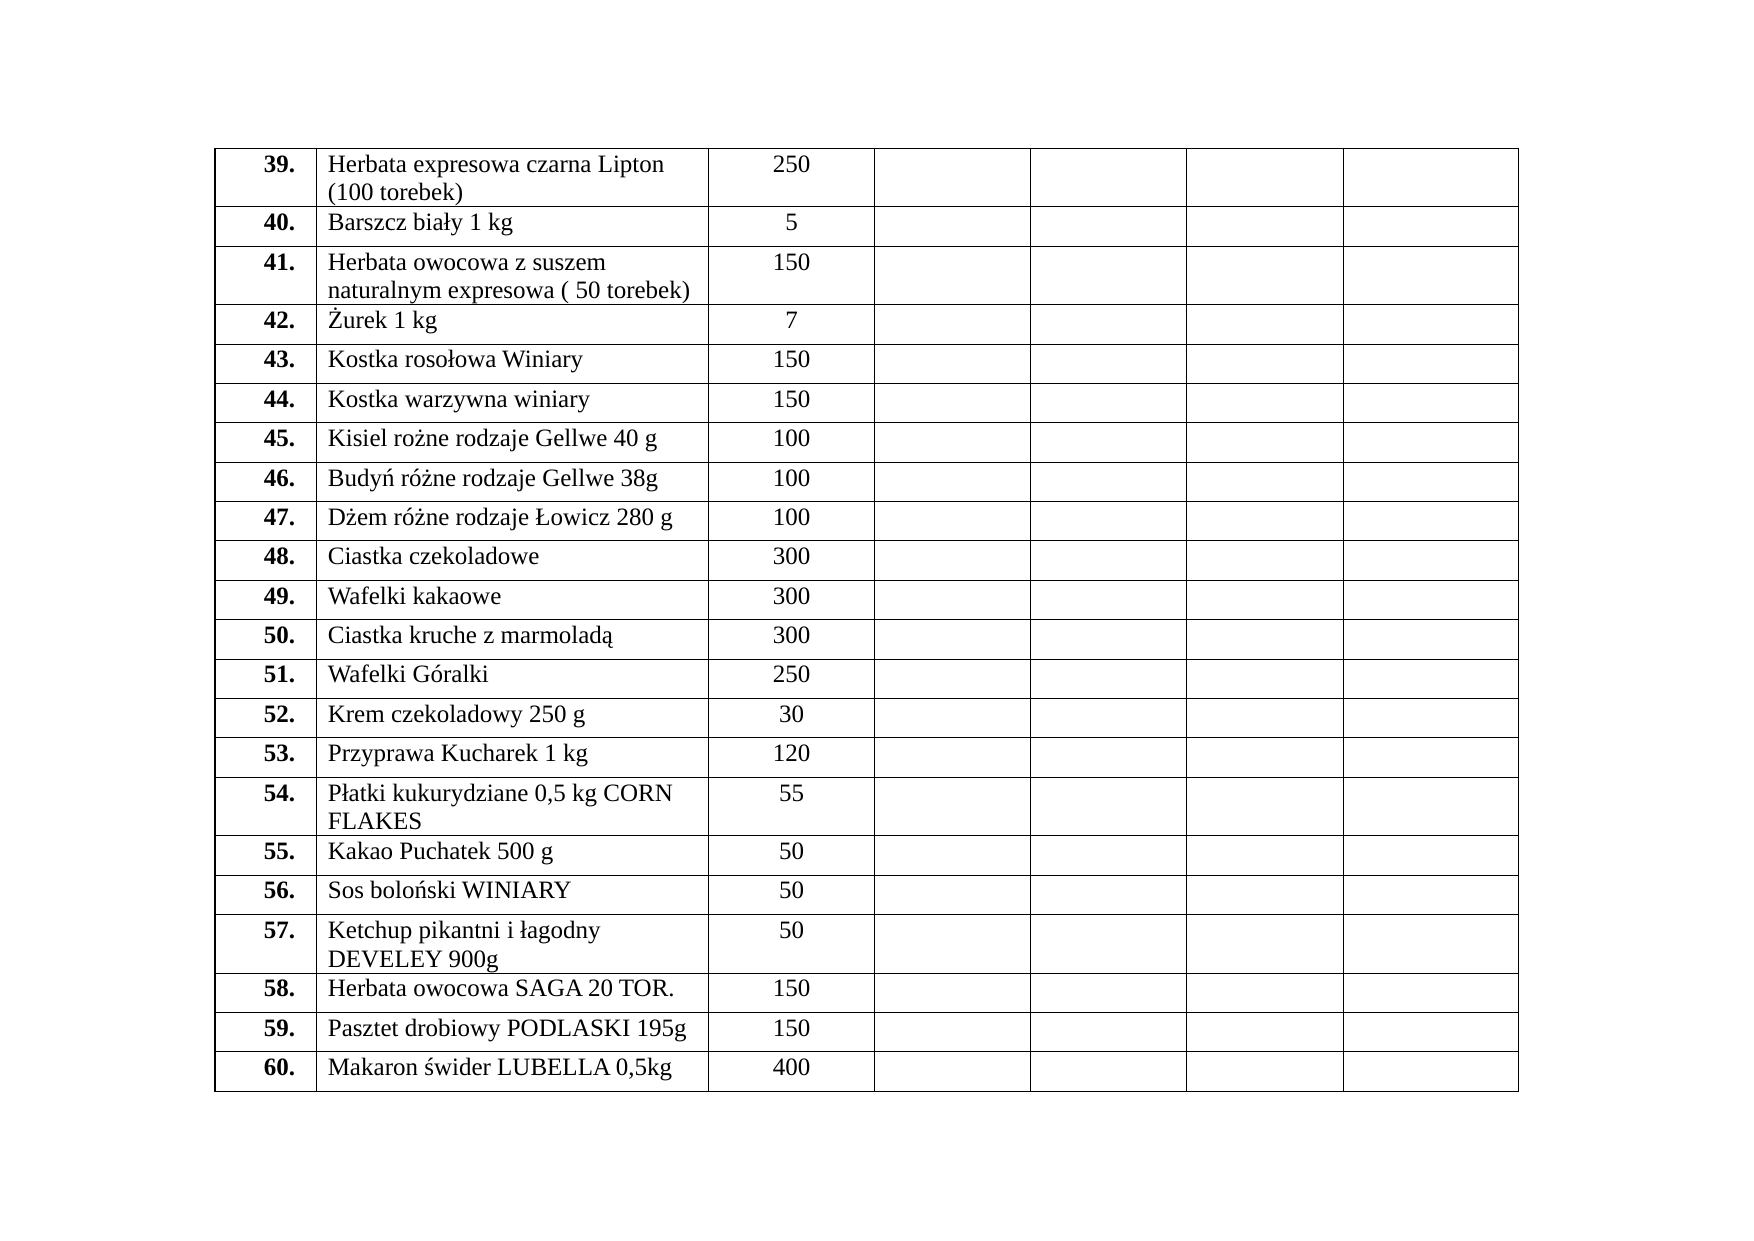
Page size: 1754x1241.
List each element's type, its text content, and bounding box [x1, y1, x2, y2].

table_cell [875, 660, 1030, 698]
table_cell [1187, 247, 1343, 304]
table_cell [216, 699, 316, 737]
table_cell Żurek 1 kg [317, 305, 708, 343]
table_cell Pasztet drobiowy PODLASKI 195g [317, 1013, 708, 1051]
table_cell Wafelki Góralki [317, 660, 708, 698]
table_cell [1031, 660, 1186, 698]
table_cell [1031, 1013, 1186, 1051]
table_cell [1344, 384, 1518, 422]
table_cell [1344, 581, 1518, 619]
table_cell 5 [709, 207, 874, 246]
table_cell Makaron świder LUBELLA 0,5kg [317, 1052, 708, 1091]
table_cell [1031, 247, 1186, 304]
table_cell 100 [709, 423, 874, 462]
table_cell [1031, 699, 1186, 737]
table_cell [1187, 345, 1343, 383]
table_cell Kisiel rożne rodzaje Gellwe 40 g [317, 423, 708, 462]
table_cell [1187, 836, 1343, 874]
table_cell [1031, 738, 1186, 777]
table_cell [875, 463, 1030, 501]
table_cell [216, 345, 316, 383]
table_cell [1344, 345, 1518, 383]
table_cell [1031, 149, 1186, 206]
table_cell Kakao Puchatek 500 g [317, 836, 708, 874]
table_cell [216, 207, 316, 246]
table_cell [875, 778, 1030, 835]
table_cell Kostka rosołowa Winiary [317, 345, 708, 383]
table_cell [875, 247, 1030, 304]
table_cell Kostka warzywna winiary [317, 384, 708, 422]
table_cell [875, 207, 1030, 246]
table_cell [216, 502, 316, 540]
table_cell [1031, 384, 1186, 422]
table_cell [216, 305, 316, 343]
table_cell [1344, 699, 1518, 737]
table_cell [1031, 463, 1186, 501]
table_cell [1344, 541, 1518, 580]
table_cell [1344, 305, 1518, 343]
table_cell Ciastka czekoladowe [317, 541, 708, 580]
table_cell [216, 541, 316, 580]
table_cell [1031, 305, 1186, 343]
table_cell [875, 1013, 1030, 1051]
table_cell [1187, 149, 1343, 206]
table_cell 150 [709, 1013, 874, 1051]
table_cell [216, 1052, 316, 1091]
table_cell [1344, 836, 1518, 874]
table_cell [875, 581, 1030, 619]
table_cell [1344, 620, 1518, 658]
table_cell [216, 738, 316, 777]
table_cell [1031, 778, 1186, 835]
table_cell [1031, 876, 1186, 914]
table_cell Herbata expresowa czarna Lipton (100 torebek) [317, 149, 708, 206]
table_cell 120 [709, 738, 874, 777]
table_cell [875, 305, 1030, 343]
table_cell 150 [709, 974, 874, 1012]
table_cell 50 [709, 915, 874, 972]
table_cell [1344, 660, 1518, 698]
table_cell [216, 876, 316, 914]
table_cell [216, 778, 316, 835]
table_cell 400 [709, 1052, 874, 1091]
table_cell [875, 423, 1030, 462]
table_cell [216, 149, 316, 206]
table_cell 300 [709, 620, 874, 658]
table_cell [1187, 620, 1343, 658]
table_cell 300 [709, 581, 874, 619]
table_cell [1344, 876, 1518, 914]
table_cell Budyń różne rodzaje Gellwe 38g [317, 463, 708, 501]
table_cell Herbata owocowa z suszem naturalnym expresowa ( 50 torebek) [317, 247, 708, 304]
table_cell [216, 620, 316, 658]
table_cell [1031, 915, 1186, 972]
table_cell [1187, 699, 1343, 737]
table_cell [1187, 738, 1343, 777]
table_cell [1031, 541, 1186, 580]
table_cell 250 [709, 660, 874, 698]
table_cell [875, 738, 1030, 777]
table_cell Herbata owocowa SAGA 20 TOR. [317, 974, 708, 1012]
table_cell 50 [709, 876, 874, 914]
table_cell [1031, 207, 1186, 246]
table_cell 55 [709, 778, 874, 835]
table_cell [1187, 305, 1343, 343]
table_cell 300 [709, 541, 874, 580]
table_cell [216, 1013, 316, 1051]
table_cell Przyprawa Kucharek 1 kg [317, 738, 708, 777]
table_cell [1187, 915, 1343, 972]
table_cell [875, 384, 1030, 422]
table_cell [1344, 974, 1518, 1012]
table_cell Ketchup pikantni i łagodny DEVELEY 900g [317, 915, 708, 972]
table_cell [216, 463, 316, 501]
table_cell [875, 699, 1030, 737]
table_cell 150 [709, 384, 874, 422]
table_cell [875, 876, 1030, 914]
table_cell [216, 974, 316, 1012]
table_cell [1187, 660, 1343, 698]
table_cell [1344, 463, 1518, 501]
table_cell [875, 974, 1030, 1012]
table_cell [1187, 581, 1343, 619]
table_cell [216, 836, 316, 874]
table_cell [1031, 423, 1186, 462]
table_cell [216, 660, 316, 698]
table_cell [875, 620, 1030, 658]
table_cell [216, 581, 316, 619]
table_cell Ciastka kruche z marmoladą [317, 620, 708, 658]
table_cell [1031, 620, 1186, 658]
table_cell Sos boloński WINIARY [317, 876, 708, 914]
table_cell [1187, 207, 1343, 246]
table_cell [1344, 207, 1518, 246]
table_cell 150 [709, 247, 874, 304]
table_cell 150 [709, 345, 874, 383]
table_cell Wafelki kakaowe [317, 581, 708, 619]
table_cell [1187, 541, 1343, 580]
table_cell [1031, 974, 1186, 1012]
table_cell [1187, 1013, 1343, 1051]
table_cell [1187, 974, 1343, 1012]
table_cell [1344, 149, 1518, 206]
table_cell [216, 423, 316, 462]
table_cell [216, 247, 316, 304]
table_cell [1031, 581, 1186, 619]
table_cell Płatki kukurydziane 0,5 kg CORN FLAKES [317, 778, 708, 835]
table_cell Barszcz biały 1 kg [317, 207, 708, 246]
table_cell [1344, 915, 1518, 972]
table_cell [1031, 1052, 1186, 1091]
table_cell Dżem różne rodzaje Łowicz 280 g [317, 502, 708, 540]
table_cell [875, 1052, 1030, 1091]
table_cell [1187, 423, 1343, 462]
table_cell [1344, 1052, 1518, 1091]
table_cell [1031, 502, 1186, 540]
table_cell [875, 541, 1030, 580]
table_cell [1344, 247, 1518, 304]
table_cell [1344, 738, 1518, 777]
table_cell 50 [709, 836, 874, 874]
table_cell [216, 915, 316, 972]
table_cell [1031, 345, 1186, 383]
table_cell [1344, 1013, 1518, 1051]
table_cell [1187, 384, 1343, 422]
table_cell [1344, 502, 1518, 540]
table_cell [1187, 1052, 1343, 1091]
table_cell 7 [709, 305, 874, 343]
table_cell [216, 384, 316, 422]
table_cell [1344, 778, 1518, 835]
table_cell [875, 836, 1030, 874]
table_cell Krem czekoladowy 250 g [317, 699, 708, 737]
table_cell 30 [709, 699, 874, 737]
table_cell [1187, 463, 1343, 501]
table_cell 100 [709, 502, 874, 540]
table_cell [875, 345, 1030, 383]
table_cell [1187, 778, 1343, 835]
table_cell [1187, 502, 1343, 540]
table_cell [875, 502, 1030, 540]
table_cell [1344, 423, 1518, 462]
table_cell [1031, 836, 1186, 874]
table_cell [1187, 876, 1343, 914]
table_cell 100 [709, 463, 874, 501]
table_cell [875, 149, 1030, 206]
table_cell 250 [709, 149, 874, 206]
table_cell [875, 915, 1030, 972]
